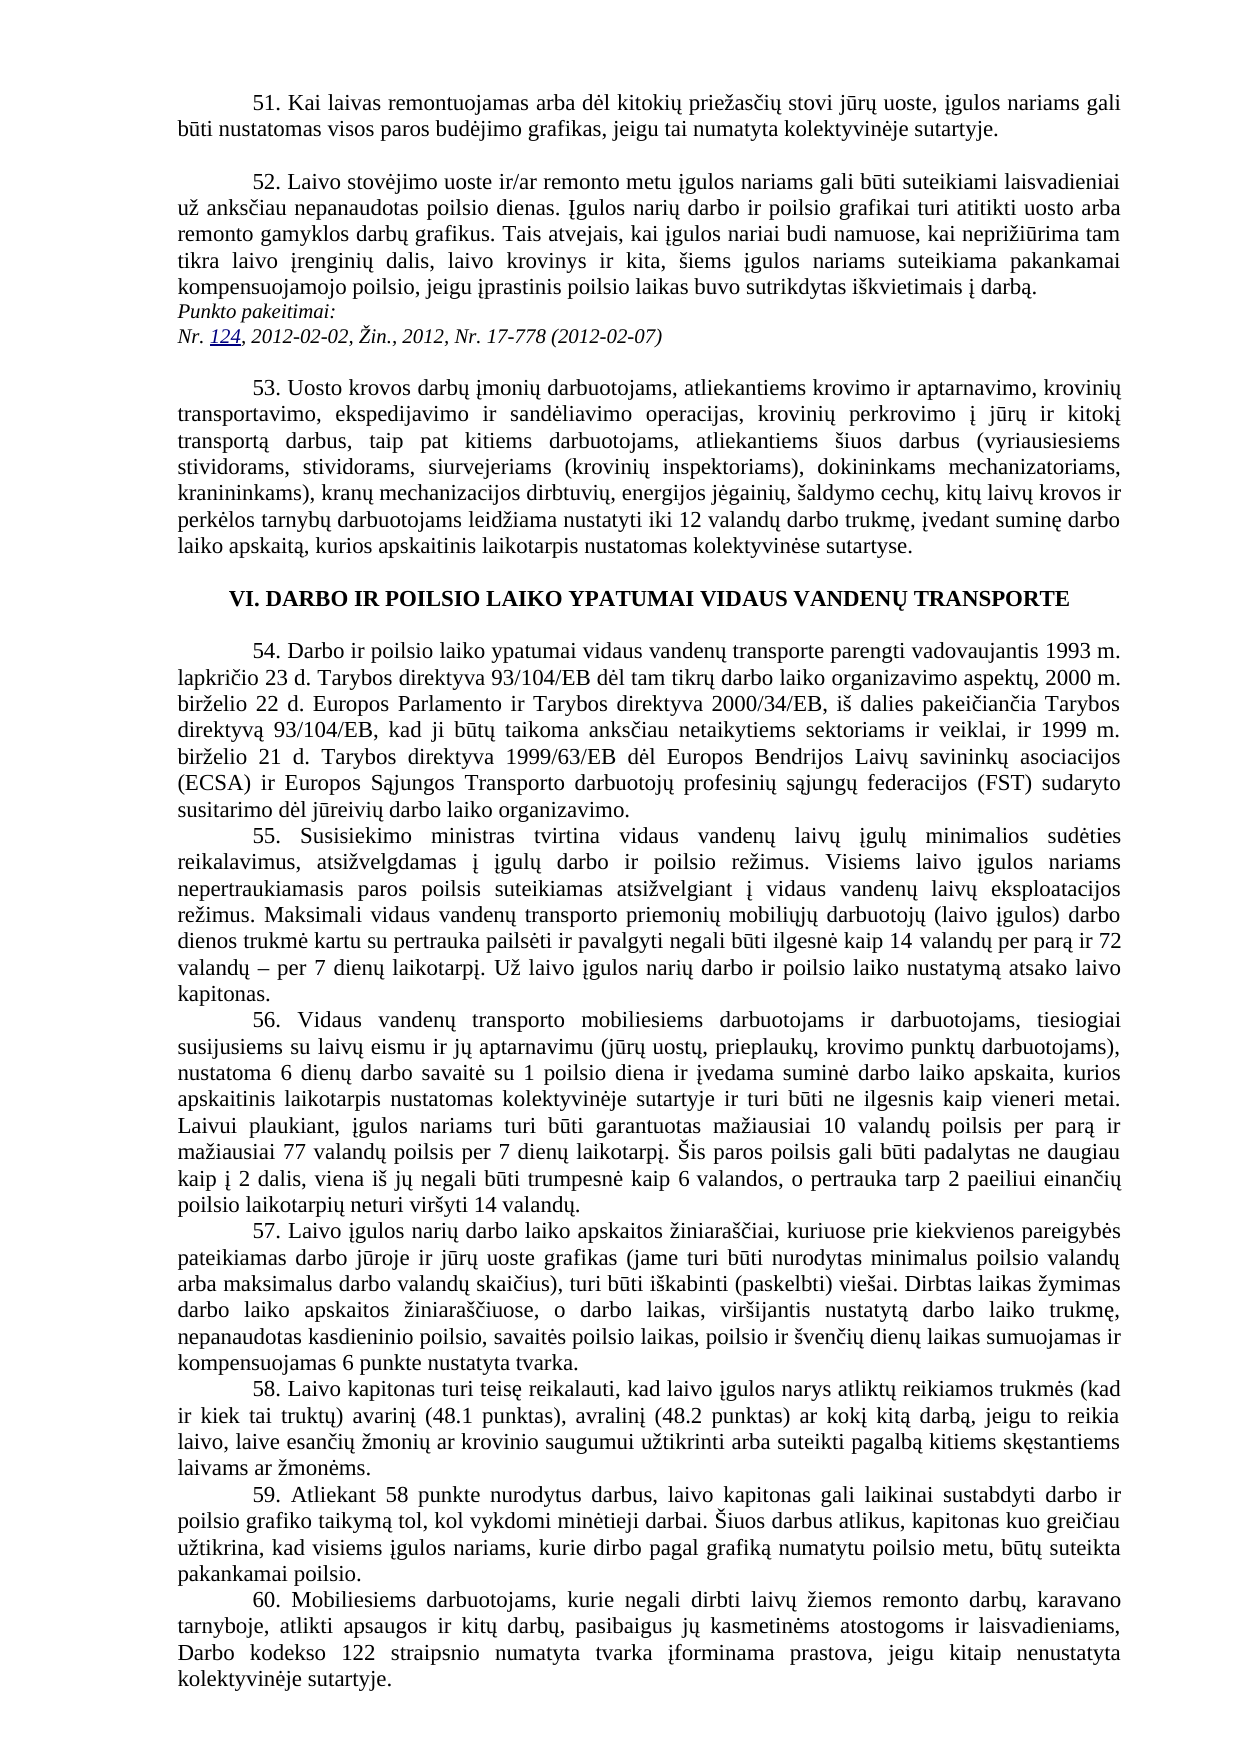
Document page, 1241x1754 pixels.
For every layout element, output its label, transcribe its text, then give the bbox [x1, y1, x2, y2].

text 58. Laivo kapitonas turi teisę reikalauti, kad laivo įgulos narys atliktų reikiamos trukmės (kad ir kiek tai truktų) avarinį (48.1 punktas), avralinį (48.2 punktas) ar kokį kitą darbą, jeigu to reikia laivo, laive esančių žmonių ar krovinio saugumui užtikrinti arba suteikti pagalbą kitiems skęstantiems laivams ar žmonėms. [177, 1375, 1122, 1481]
text Punkto pakeitimai: [177, 299, 1122, 323]
text 56. Vidaus vandenų transporto mobiliesiems darbuotojams ir darbuotojams, tiesiogiai susijusiems su laivų eismu ir jų aptarnavimu (jūrų uostų, prieplaukų, krovimo punktų darbuotojams), nustatoma 6 dienų darbo savaitė su 1 poilsio diena ir įvedama suminė darbo laiko apskaita, kurios apskaitinis laikotarpis nustatomas kolektyvinėje sutartyje ir turi būti ne ilgesnis kaip vieneri metai. Laivui plaukiant, įgulos nariams turi būti garantuotas mažiausiai 10 valandų poilsis per parą ir mažiausiai 77 valandų poilsis per 7 dienų laikotarpį. Šis paros poilsis gali būti padalytas ne daugiau kaip į 2 dalis, viena iš jų negali būti trumpesnė kaip 6 valandos, o pertrauka tarp 2 paeiliui einančių poilsio laikotarpių neturi viršyti 14 valandų. [177, 1006, 1122, 1217]
text 52. Laivo stovėjimo uoste ir/ar remonto metu įgulos nariams gali būti suteikiami laisvadieniai už anksčiau nepanaudotas poilsio dienas. Įgulos narių darbo ir poilsio grafikai turi atitikti uosto arba remonto gamyklos darbų grafikus. Tais atvejais, kai įgulos nariai budi namuose, kai neprižiūrima tam tikra laivo įrenginių dalis, laivo krovinys ir kita, šiems įgulos nariams suteikiama pakankamai kompensuojamojo poilsio, jeigu įprastinis poilsio laikas buvo sutrikdytas iškvietimais į darbą. [177, 168, 1122, 299]
text 59. Atliekant 58 punkte nurodytus darbus, laivo kapitonas gali laikinai sustabdyti darbo ir poilsio grafiko taikymą tol, kol vykdomi minėtieji darbai. Šiuos darbus atlikus, kapitonas kuo greičiau užtikrina, kad visiems įgulos nariams, kurie dirbo pagal grafiką numatytu poilsio metu, būtų suteikta pakankamai poilsio. [177, 1481, 1122, 1586]
text Nr. 124, 2012-02-02, Žin., 2012, Nr. 17-778 (2012-02-07) [177, 323, 1122, 348]
text 57. Laivo įgulos narių darbo laiko apskaitos žiniaraščiai, kuriuose prie kiekvienos pareigybės pateikiamas darbo jūroje ir jūrų uoste grafikas (jame turi būti nurodytas minimalus poilsio valandų arba maksimalus darbo valandų skaičius), turi būti iškabinti (paskelbti) viešai. Dirbtas laikas žymimas darbo laiko apskaitos žiniaraščiuose, o darbo laikas, viršijantis nustatytą darbo laiko trukmę, nepanaudotas kasdieninio poilsio, savaitės poilsio laikas, poilsio ir švenčių dienų laikas sumuojamas ir kompensuojamas 6 punkte nustatyta tvarka. [177, 1217, 1122, 1375]
subtitle VI. DARBO IR POILSIO LAIKO YPATUMAI VIDAUS VANDENŲ TRANSPORTE [177, 585, 1122, 611]
text 55. Susisiekimo ministras tvirtina vidaus vandenų laivų įgulų minimalios sudėties reikalavimus, atsižvelgdamas į įgulų darbo ir poilsio režimus. Visiems laivo įgulos nariams nepertraukiamasis paros poilsis suteikiamas atsižvelgiant į vidaus vandenų laivų eksploatacijos režimus. Maksimali vidaus vandenų transporto priemonių mobiliųjų darbuotojų (laivo įgulos) darbo dienos trukmė kartu su pertrauka pailsėti ir pavalgyti negali būti ilgesnė kaip 14 valandų per parą ir 72 valandų – per 7 dienų laikotarpį. Už laivo įgulos narių darbo ir poilsio laiko nustatymą atsako laivo kapitonas. [177, 822, 1122, 1006]
text 54. Darbo ir poilsio laiko ypatumai vidaus vandenų transporte parengti vadovaujantis 1993 m. lapkričio 23 d. Tarybos direktyva 93/104/EB dėl tam tikrų darbo laiko organizavimo aspektų, 2000 m. birželio 22 d. Europos Parlamento ir Tarybos direktyva 2000/34/EB, iš dalies pakeičiančia Tarybos direktyvą 93/104/EB, kad ji būtų taikoma anksčiau netaikytiems sektoriams ir veiklai, ir 1999 m. birželio 21 d. Tarybos direktyva 1999/63/EB dėl Europos Bendrijos Laivų savininkų asociacijos (ECSA) ir Europos Sąjungos Transporto darbuotojų profesinių sąjungų federacijos (FST) sudaryto susitarimo dėl jūreivių darbo laiko organizavimo. [177, 637, 1122, 822]
text 53. Uosto krovos darbų įmonių darbuotojams, atliekantiems krovimo ir aptarnavimo, krovinių transportavimo, ekspedijavimo ir sandėliavimo operacijas, krovinių perkrovimo į jūrų ir kitokį transportą darbus, taip pat kitiems darbuotojams, atliekantiems šiuos darbus (vyriausiesiems stividorams, stividorams, siurvejeriams (krovinių inspektoriams), dokininkams mechanizatoriams, kranininkams), kranų mechanizacijos dirbtuvių, energijos jėgainių, šaldymo cechų, kitų laivų krovos ir perkėlos tarnybų darbuotojams leidžiama nustatyti iki 12 valandų darbo trukmę, įvedant suminę darbo laiko apskaitą, kurios apskaitinis laikotarpis nustatomas kolektyvinėse sutartyse. [177, 374, 1122, 558]
text 51. Kai laivas remontuojamas arba dėl kitokių priežasčių stovi jūrų uoste, įgulos nariams gali būti nustatomas visos paros budėjimo grafikas, jeigu tai numatyta kolektyvinėje sutartyje. [177, 89, 1122, 141]
text 60. Mobiliesiems darbuotojams, kurie negali dirbti laivų žiemos remonto darbų, karavano tarnyboje, atlikti apsaugos ir kitų darbų, pasibaigus jų kasmetinėms atostogoms ir laisvadieniams, Darbo kodekso 122 straipsnio numatyta tvarka įforminama prastova, jeigu kitaip nenustatyta kolektyvinėje sutartyje. [177, 1586, 1122, 1692]
